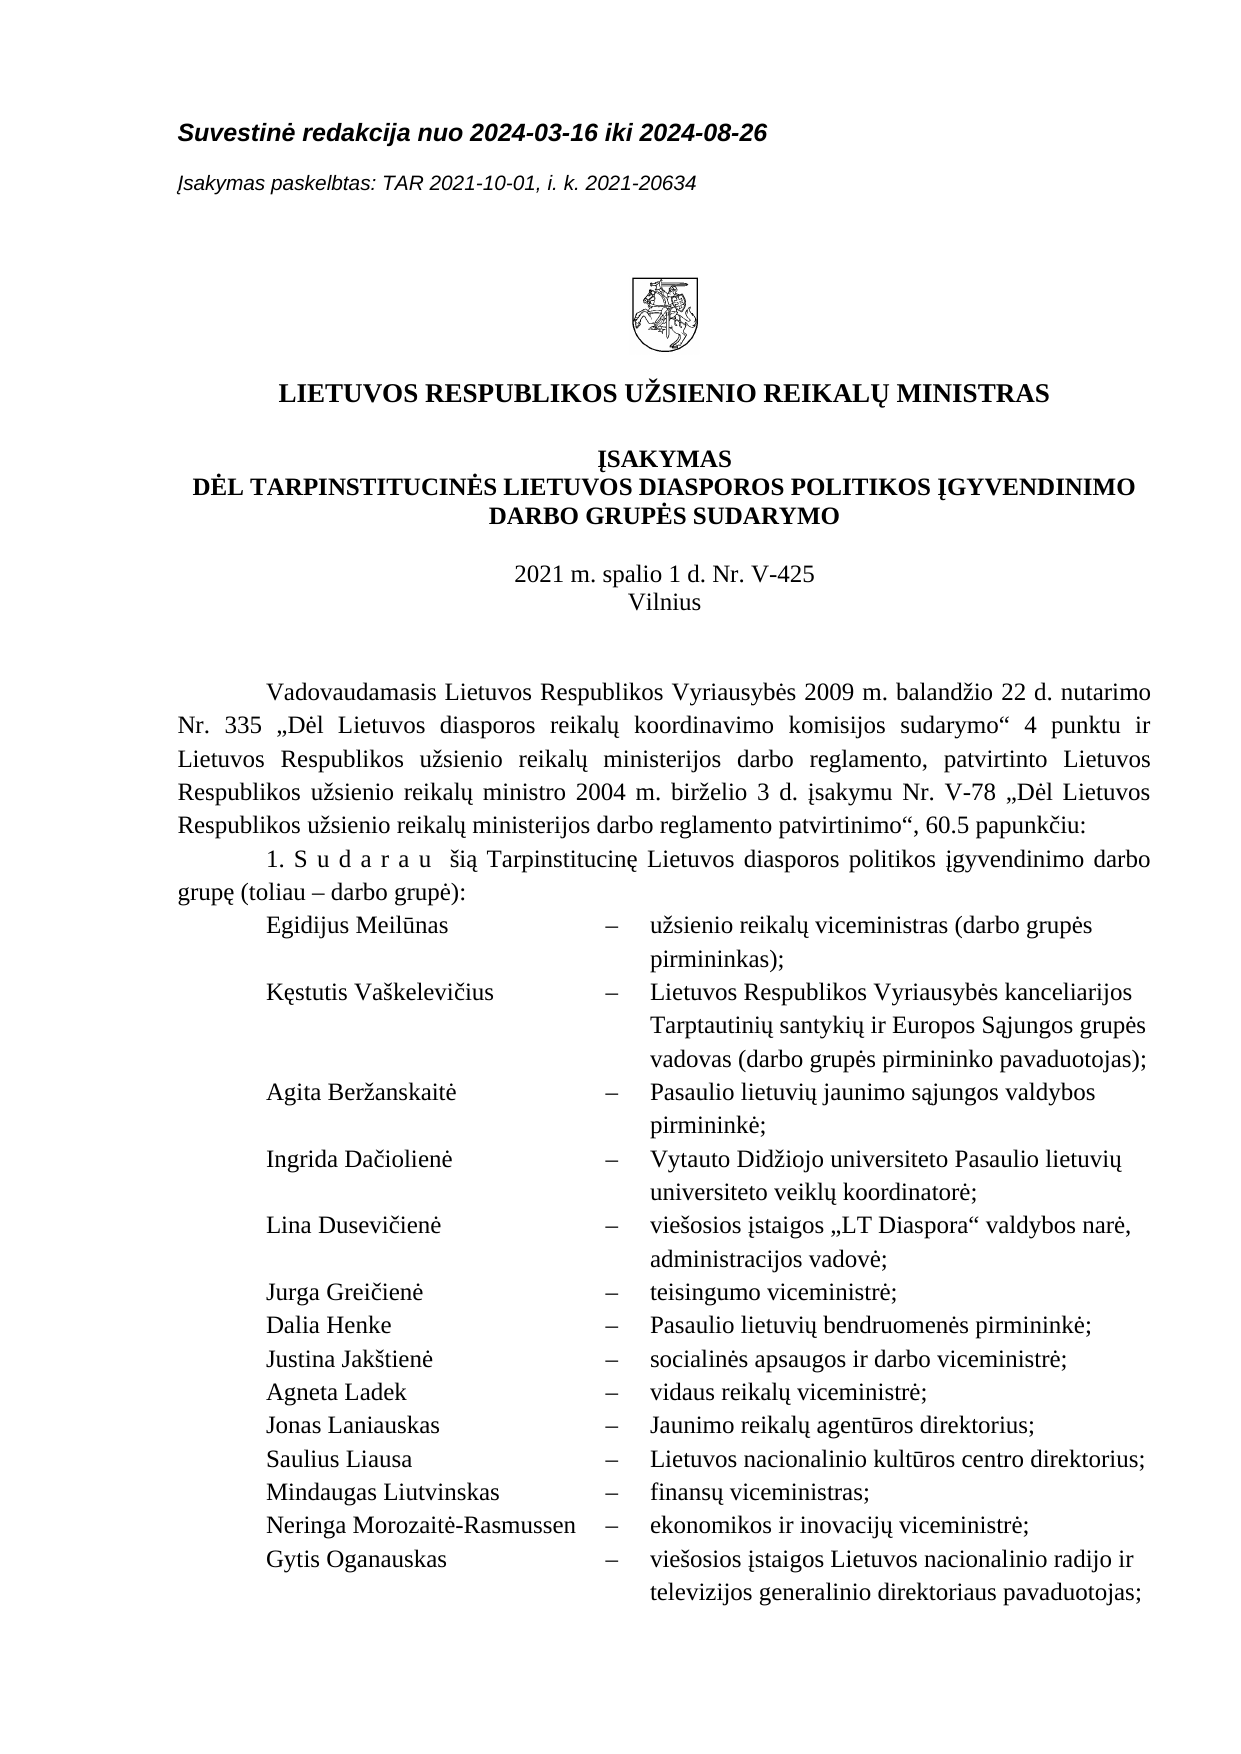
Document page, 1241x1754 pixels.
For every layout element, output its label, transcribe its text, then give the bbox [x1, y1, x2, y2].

text Saulius Liausa – Lietuvos nacionalinio kultūros centro direktorius; [266, 1440, 1152, 1474]
text Egidijus Meilūnas – užsienio reikalų viceministras (darbo grupės pirmininkas); [266, 907, 1152, 974]
text Suvestinė redakcija nuo 2024-03-16 iki 2024-08-26 [177, 118, 1152, 147]
text ĮSAKYMAS [177, 444, 1152, 472]
text Vilnius [177, 587, 1152, 616]
text Įsakymas paskelbtas: TAR 2021-10-01, i. k. 2021-20634 [177, 171, 1152, 195]
text Agneta Ladek – vidaus reikalų viceministrė; [266, 1374, 1152, 1407]
text Mindaugas Liutvinskas – finansų viceministras; [266, 1474, 1152, 1507]
text Jurga Greičienė – teisingumo viceministrė; [266, 1274, 1152, 1307]
text Jonas Laniauskas – Jaunimo reikalų agentūros direktorius; [266, 1407, 1152, 1440]
text Lina Dusevičienė – viešosios įstaigos „LT Diaspora“ valdybos narė, administracijos vadovė; [266, 1207, 1152, 1274]
text Vadovaudamasis Lietuvos Respublikos Vyriausybės 2009 m. balandžio 22 d. nutarimo Nr. 335 „Dėl Lietuvos diasporos reikalų koordinavimo komisijos sudarymo“ 4 punktu ir Lietuvos Respublikos užsienio reikalų ministerijos darbo reglamento, patvirtinto Lietuvos Respublikos užsienio reikalų ministro 2004 m. birželio 3 d. įsakymu Nr. V-78 „Dėl Lietuvos Respublikos užsienio reikalų ministerijos darbo reglamento patvirtinimo“, 60.5 papunkčiu: [177, 674, 1152, 840]
text Dalia Henke – Pasaulio lietuvių bendruomenės pirmininkė; [266, 1307, 1152, 1340]
text Ingrida Dačiolienė – Vytauto Didžiojo universiteto Pasaulio lietuvių universiteto veiklų koordinatorė; [266, 1140, 1152, 1207]
text 1. S u d a r a u šią Tarpinstitucinę Lietuvos diasporos politikos įgyvendinimo darbo grupę (toliau – darbo grupė): [177, 840, 1152, 907]
text LIETUVOS RESPUBLIKOS UŽSIENIO REIKALŲ MINISTRAS [177, 377, 1152, 408]
text Gytis Oganauskas – viešosios įstaigos Lietuvos nacionalinio radijo ir televizijos generalinio direktoriaus pavaduotojas; [266, 1540, 1152, 1607]
text Neringa Morozaitė-Rasmussen – ekonomikos ir inovacijų viceministrė; [266, 1507, 1152, 1540]
text DĖL TARPINSTITUCINĖS LIETUVOS DIASPOROS POLITIKOS ĮGYVENDINIMO DARBO GRUPĖS SUDARYMO [177, 472, 1152, 530]
text Justina Jakštienė – socialinės apsaugos ir darbo viceministrė; [266, 1340, 1152, 1374]
text 2021 m. spalio 1 d. Nr. V-425 [177, 559, 1152, 587]
text Agita Beržanskaitė – Pasaulio lietuvių jaunimo sąjungos valdybos pirmininkė; [266, 1074, 1152, 1140]
text Kęstutis Vaškelevičius – Lietuvos Respublikos Vyriausybės kanceliarijos Tarptautinių santykių ir Europos Sąjungos grupės vadovas (darbo grupės pirmininko pavaduotojas); [266, 974, 1152, 1074]
